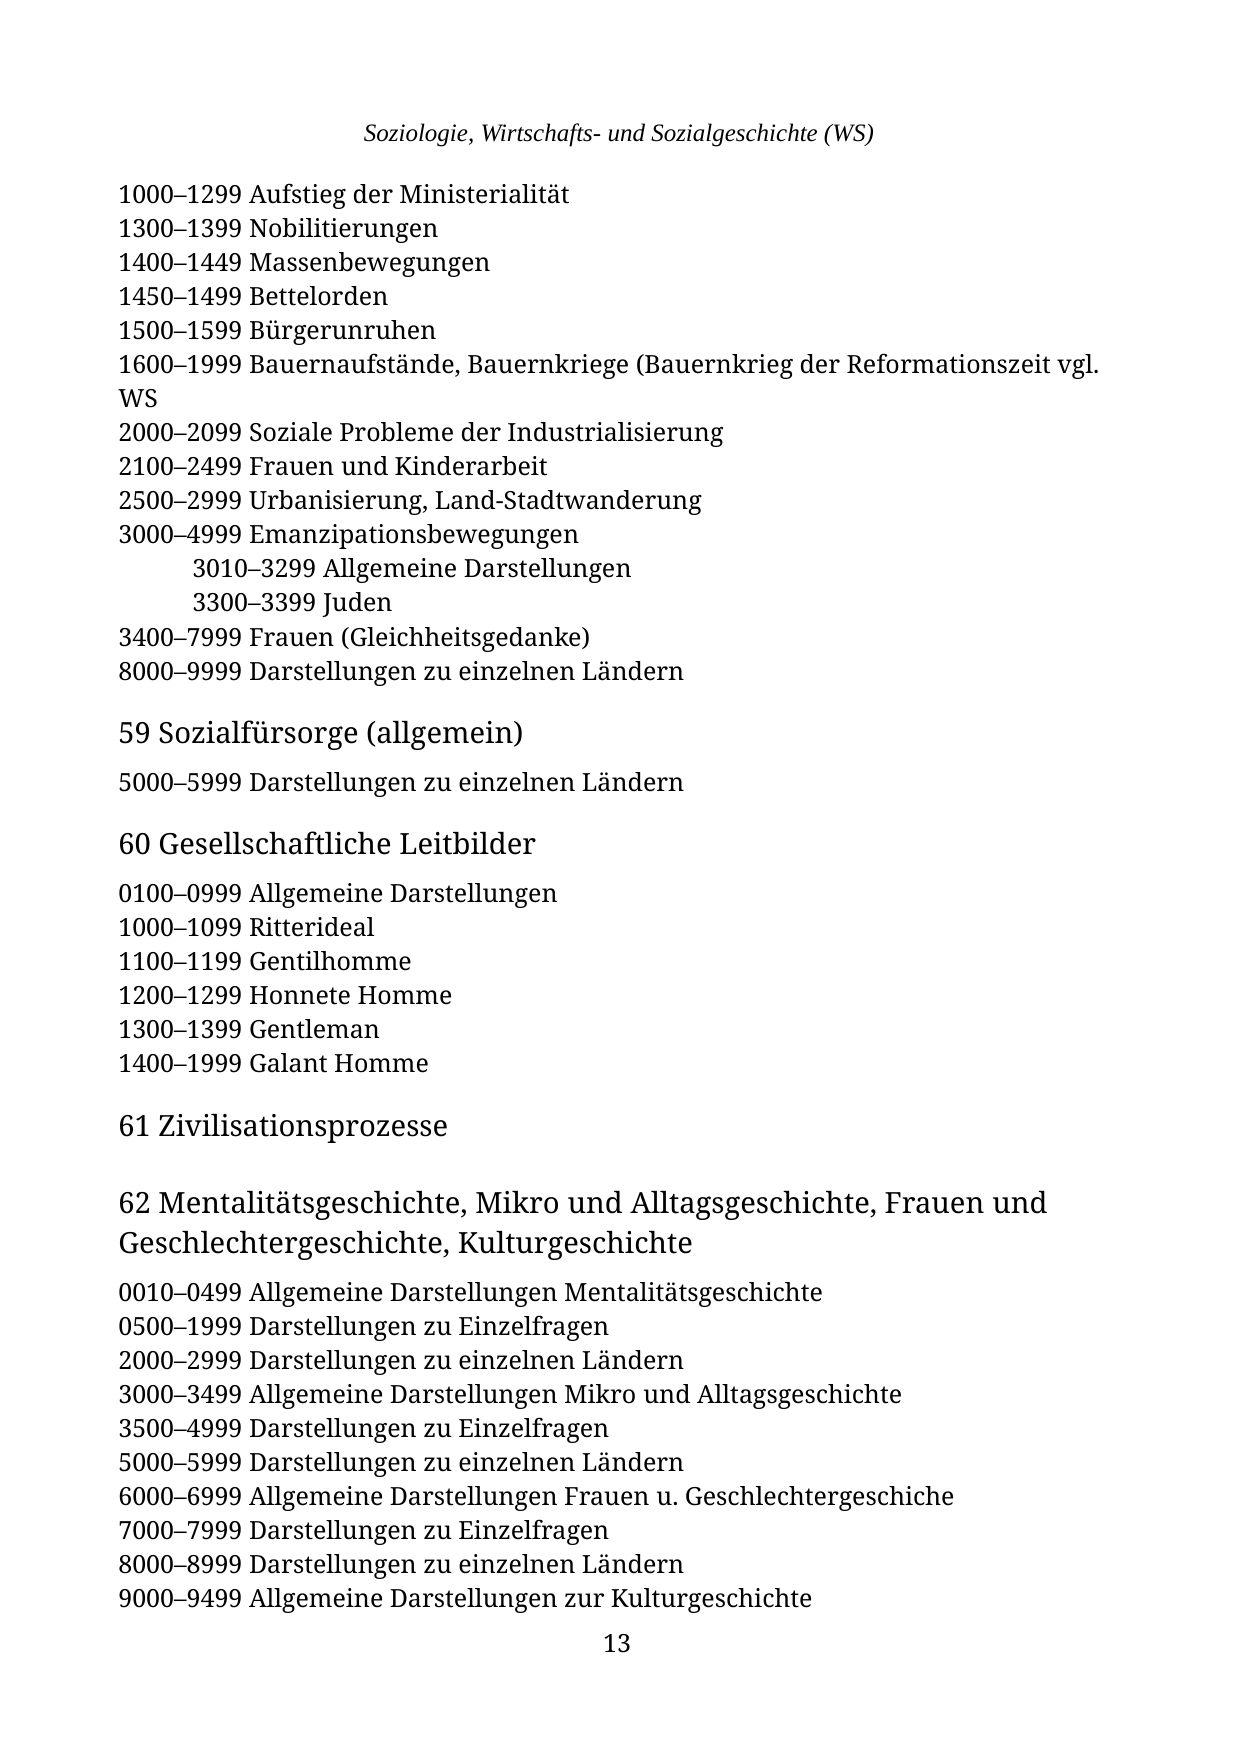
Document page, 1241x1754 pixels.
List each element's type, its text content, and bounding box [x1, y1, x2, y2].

text 3300–3399 Juden [118, 585, 1122, 619]
subtitle 60 Gesellschaftliche Leitbilder [118, 823, 1122, 863]
text 1400–1999 Galant Homme [118, 1046, 1122, 1080]
text 2000–2999 Darstellungen zu einzelnen Ländern [118, 1342, 1122, 1376]
subtitle 62 Mentalitätsgeschichte, Mikro­ und Alltagsgeschichte, Frauen­ und Geschlechtergeschichte, Kulturgeschichte [118, 1182, 1122, 1262]
text 1200–1299 Honnete Homme [118, 978, 1122, 1012]
text 1500–1599 Bürgerunruhen [118, 313, 1122, 347]
text 0010–0499 Allgemeine Darstellungen Mentalitätsgeschichte [118, 1274, 1122, 1308]
text 3500–4999 Darstellungen zu Einzelfragen [118, 1410, 1122, 1444]
text 3400–7999 Frauen (Gleichheitsgedanke) [118, 619, 1122, 653]
text 3000–3499 Allgemeine Darstellungen Mikro­ und Alltagsgeschichte [118, 1376, 1122, 1410]
text 1100–1199 Gentilhomme [118, 944, 1122, 978]
subtitle 61 Zivilisationsprozesse [118, 1105, 1122, 1145]
text 2000–2099 Soziale Probleme der Industrialisierung [118, 415, 1122, 449]
text 1400–1449 Massenbewegungen [118, 244, 1122, 278]
text 1450–1499 Bettelorden [118, 278, 1122, 313]
subtitle 59 Sozialfürsorge (allgemein) [118, 712, 1122, 752]
text 1300–1399 Gentleman [118, 1012, 1122, 1046]
text 1000–1299 Aufstieg der Ministerialität [118, 176, 1122, 210]
text 2500–2999 Urbanisierung, Land-Stadtwanderung [118, 483, 1122, 517]
text 3000–4999 Emanzipationsbewegungen [118, 517, 1122, 551]
text 1000–1099 Ritterideal [118, 910, 1122, 944]
text 1600–1999 Bauernaufstände, Bauernkriege (Bauernkrieg der Reformationszeit vgl. WS [118, 347, 1122, 415]
text 1300–1399 Nobilitierungen [118, 210, 1122, 244]
text 3010–3299 Allgemeine Darstellungen [118, 551, 1122, 585]
text 7000–7999 Darstellungen zu Einzelfragen [118, 1513, 1122, 1547]
text 6000–6999 Allgemeine Darstellungen Frauen­ u. Geschlechtergeschiche [118, 1478, 1122, 1513]
text 5000–5999 Darstellungen zu einzelnen Ländern [118, 764, 1122, 798]
text 2100–2499 Frauen­ und Kinderarbeit [118, 449, 1122, 483]
text 8000–8999 Darstellungen zu einzelnen Ländern [118, 1547, 1122, 1581]
text 5000–5999 Darstellungen zu einzelnen Ländern [118, 1444, 1122, 1478]
text 0500–1999 Darstellungen zu Einzelfragen [118, 1308, 1122, 1342]
text 9000–9499 Allgemeine Darstellungen zur Kulturgeschichte [118, 1581, 1122, 1615]
text 0100–0999 Allgemeine Darstellungen [118, 876, 1122, 910]
text 8000–9999 Darstellungen zu einzelnen Ländern [118, 653, 1122, 687]
